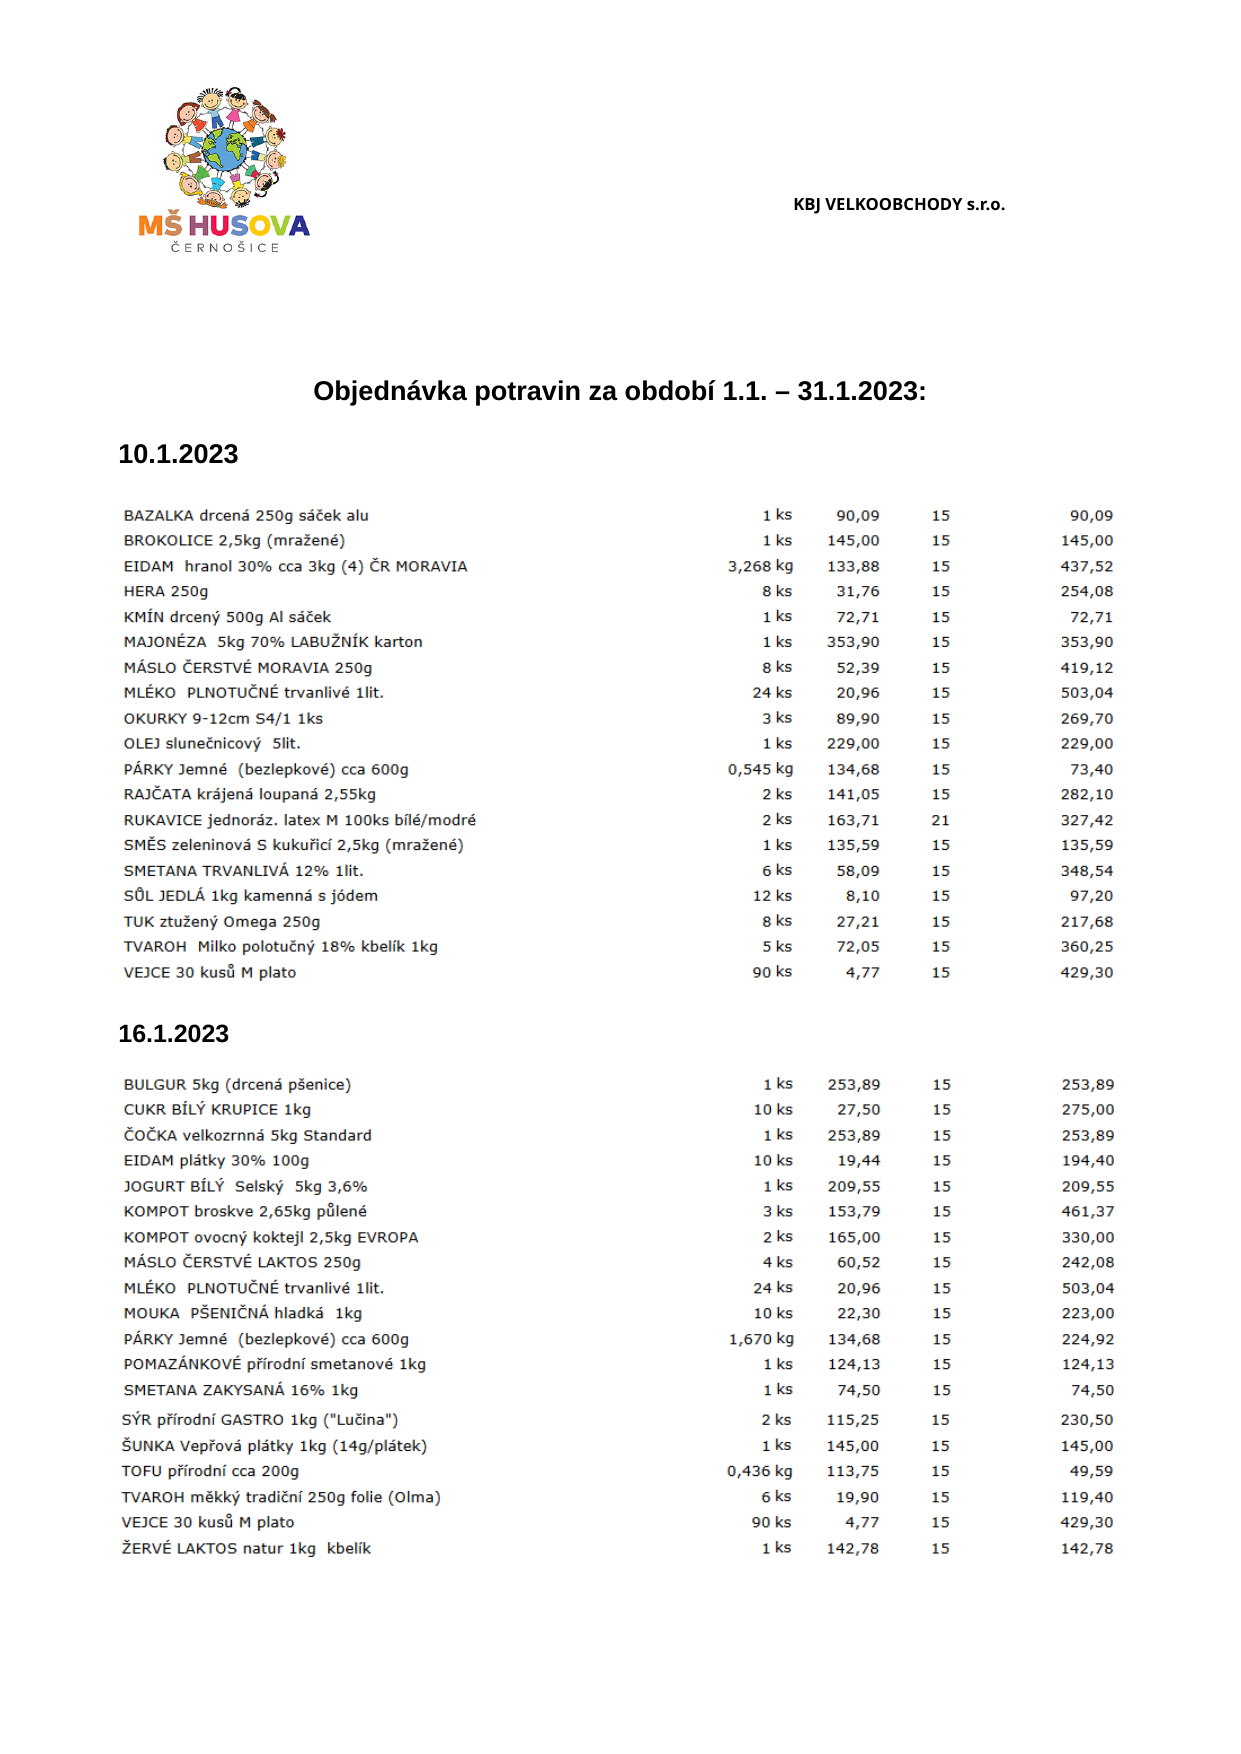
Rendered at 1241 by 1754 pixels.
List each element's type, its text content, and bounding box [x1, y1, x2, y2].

text Objednávka potravin za období 1.1. – 31.1.2023: [118, 375, 1122, 407]
text 16.1.2023 [118, 1018, 1122, 1047]
text KBJ VELKOOBCHODY s.r.o. [319, 192, 1122, 215]
text 10.1.2023 [118, 438, 1122, 469]
